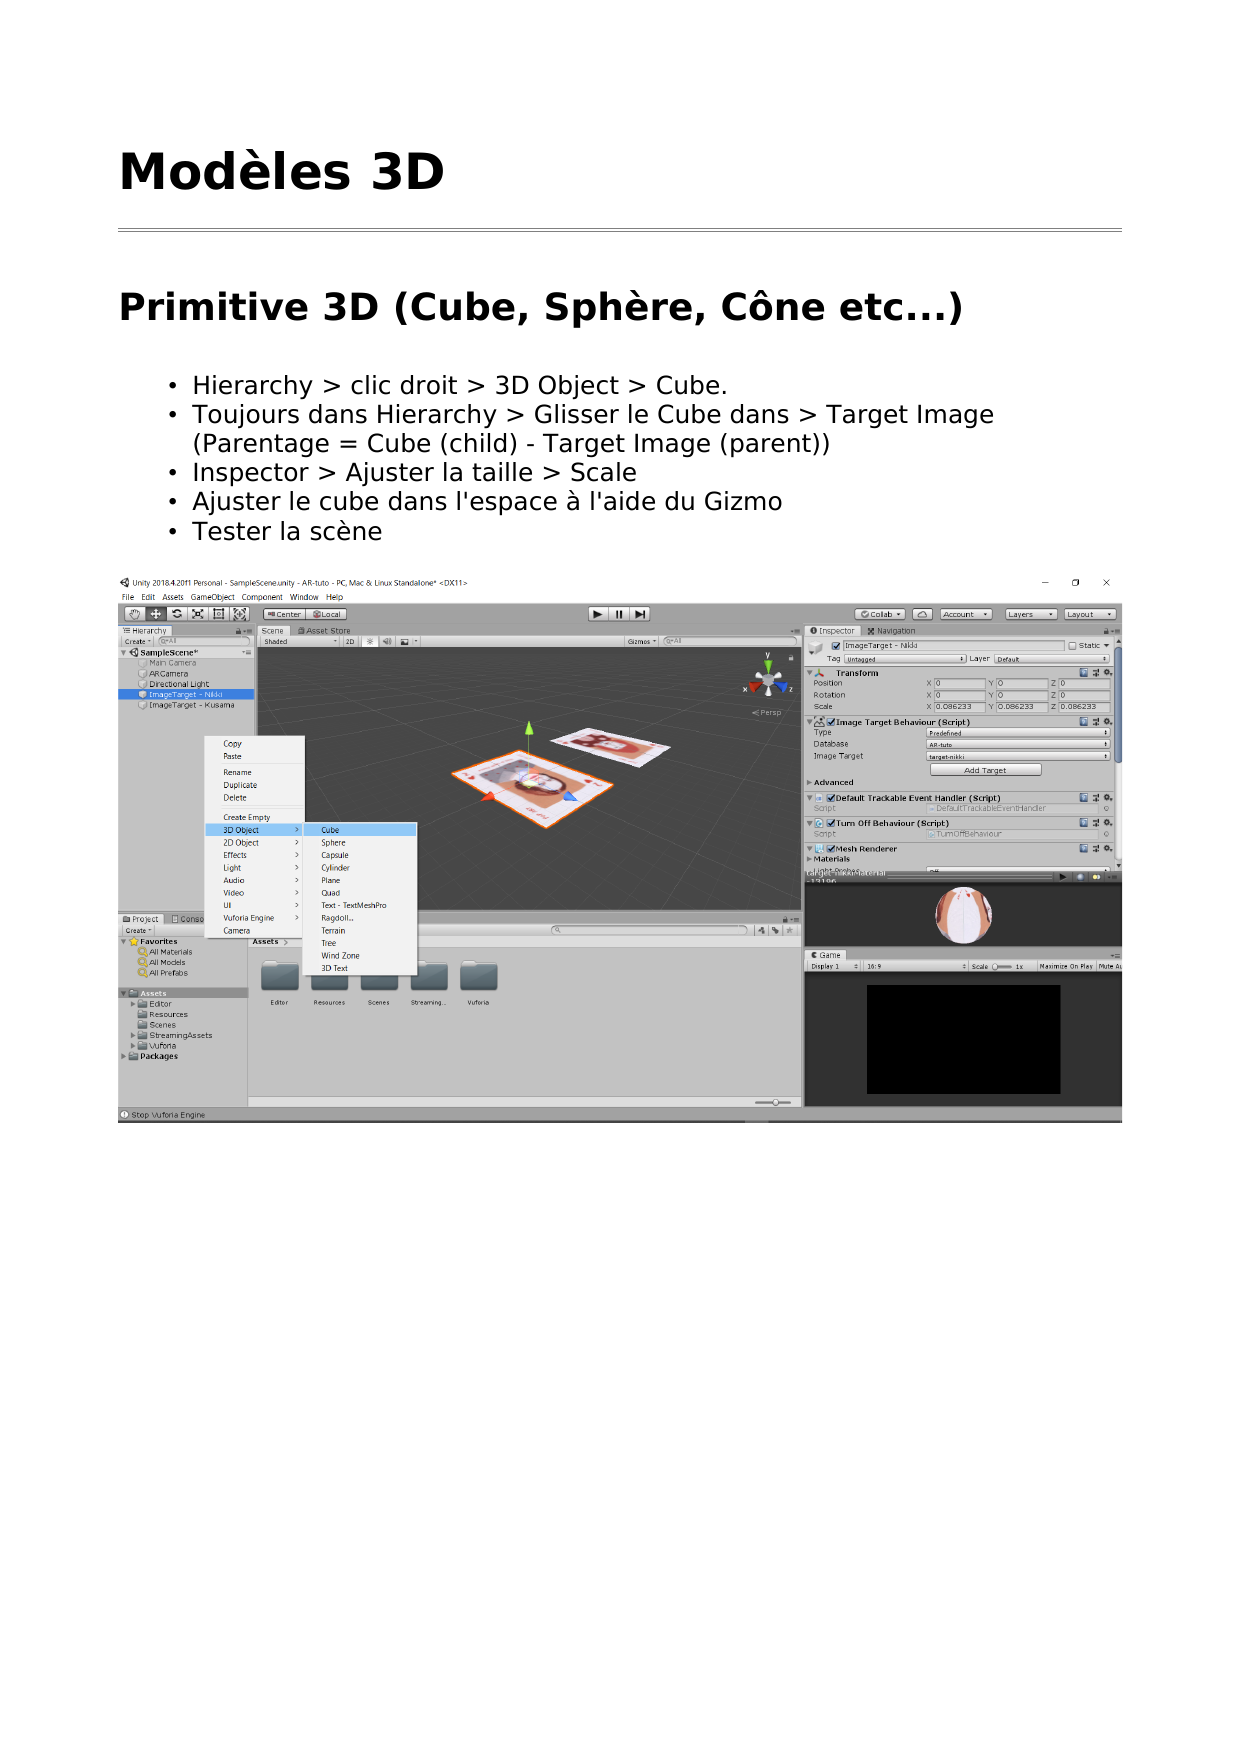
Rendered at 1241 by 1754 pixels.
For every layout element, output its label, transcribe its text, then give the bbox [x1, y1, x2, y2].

list Toujours dans Hierarchy > Glisser le Cube dans > Target Image (Parentage = Cube (child) - Target Image (parent)) [177, 400, 1122, 458]
subtitle Modèles 3D [118, 143, 1122, 201]
list Inspector > Ajuster la taille > Scale [177, 458, 1122, 487]
list Tester la scène [177, 517, 1122, 546]
picture [118, 575, 1123, 1123]
subtitle Primitive 3D (Cube, Sphère, Cône etc...) [118, 285, 1122, 329]
list Hierarchy > clic droit > 3D Object > Cube. [177, 371, 1122, 400]
list Ajuster le cube dans l'espace à l'aide du Gizmo [177, 487, 1122, 517]
